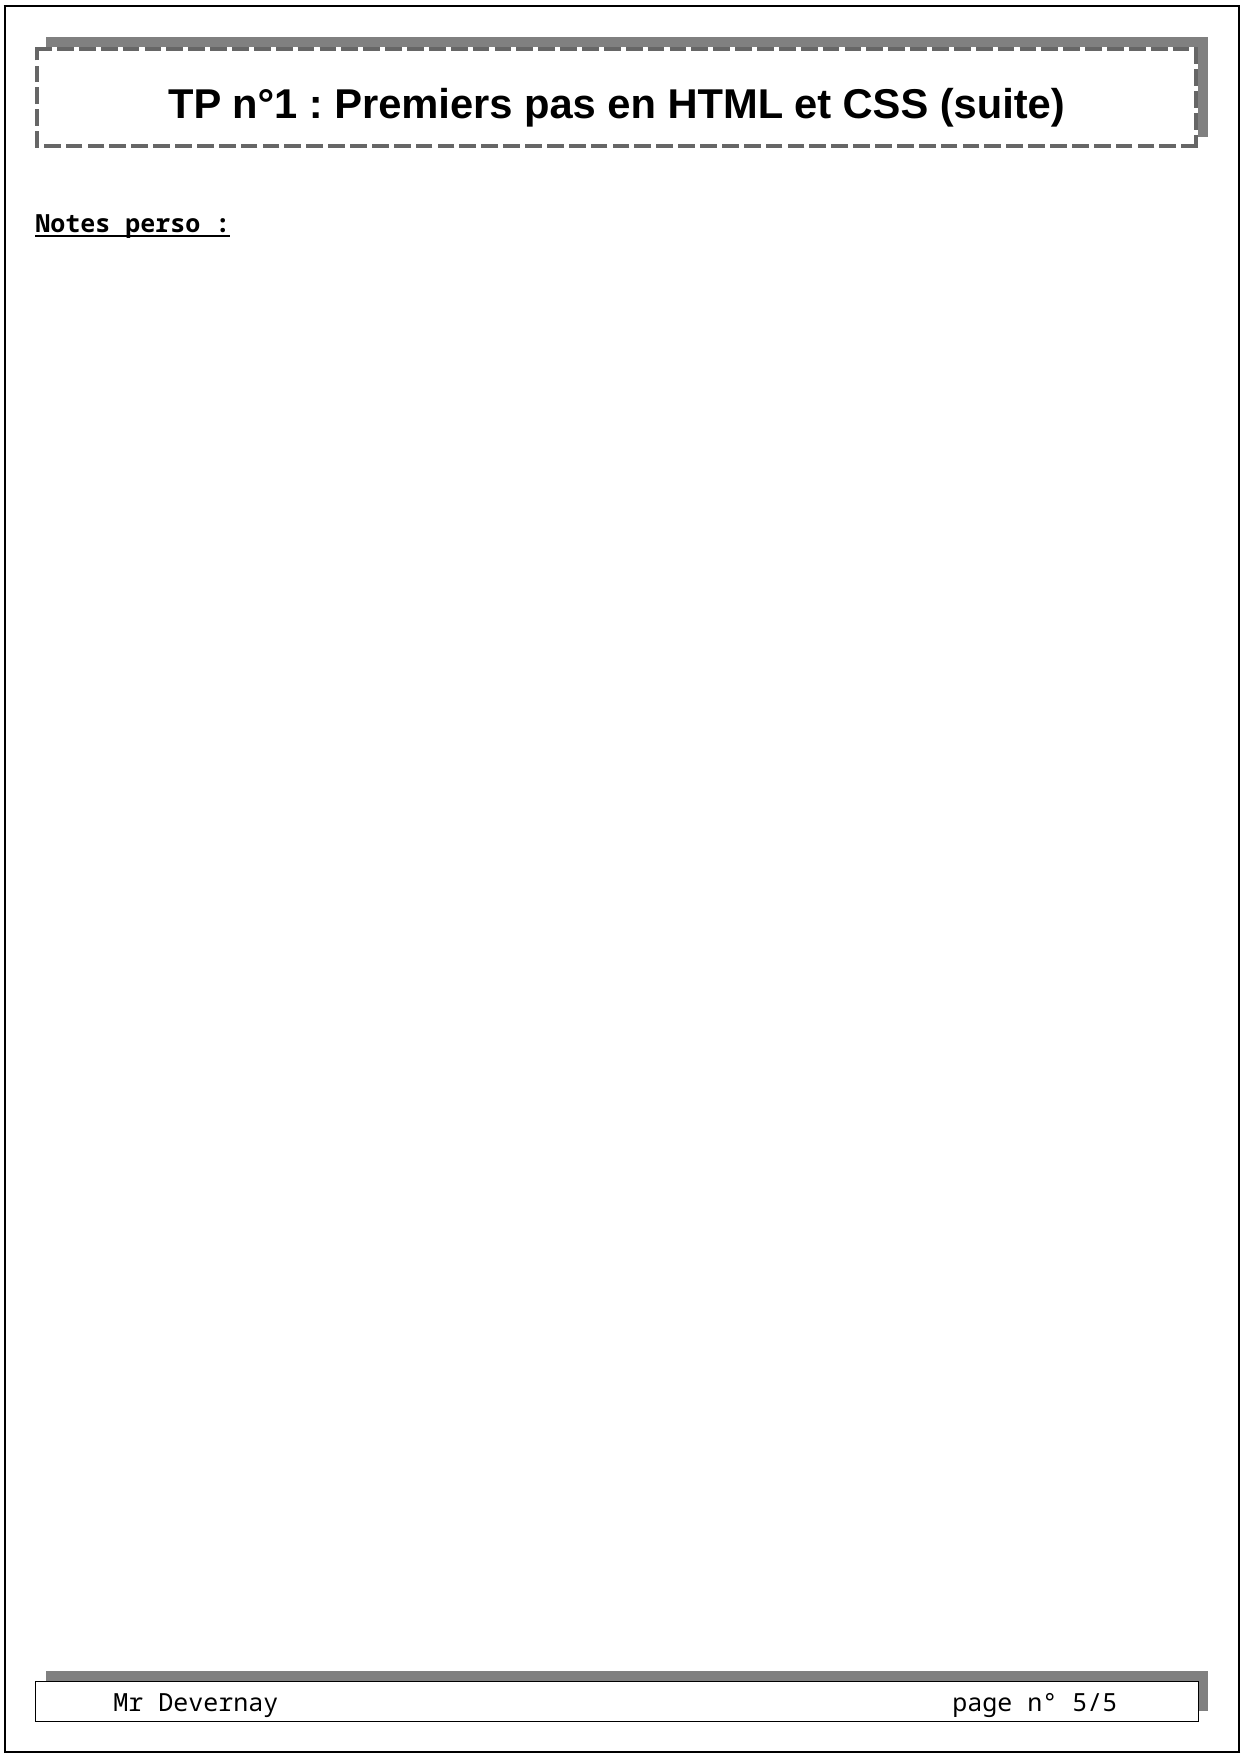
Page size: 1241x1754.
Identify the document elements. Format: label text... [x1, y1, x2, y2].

text Notes perso : [35, 206, 1208, 240]
